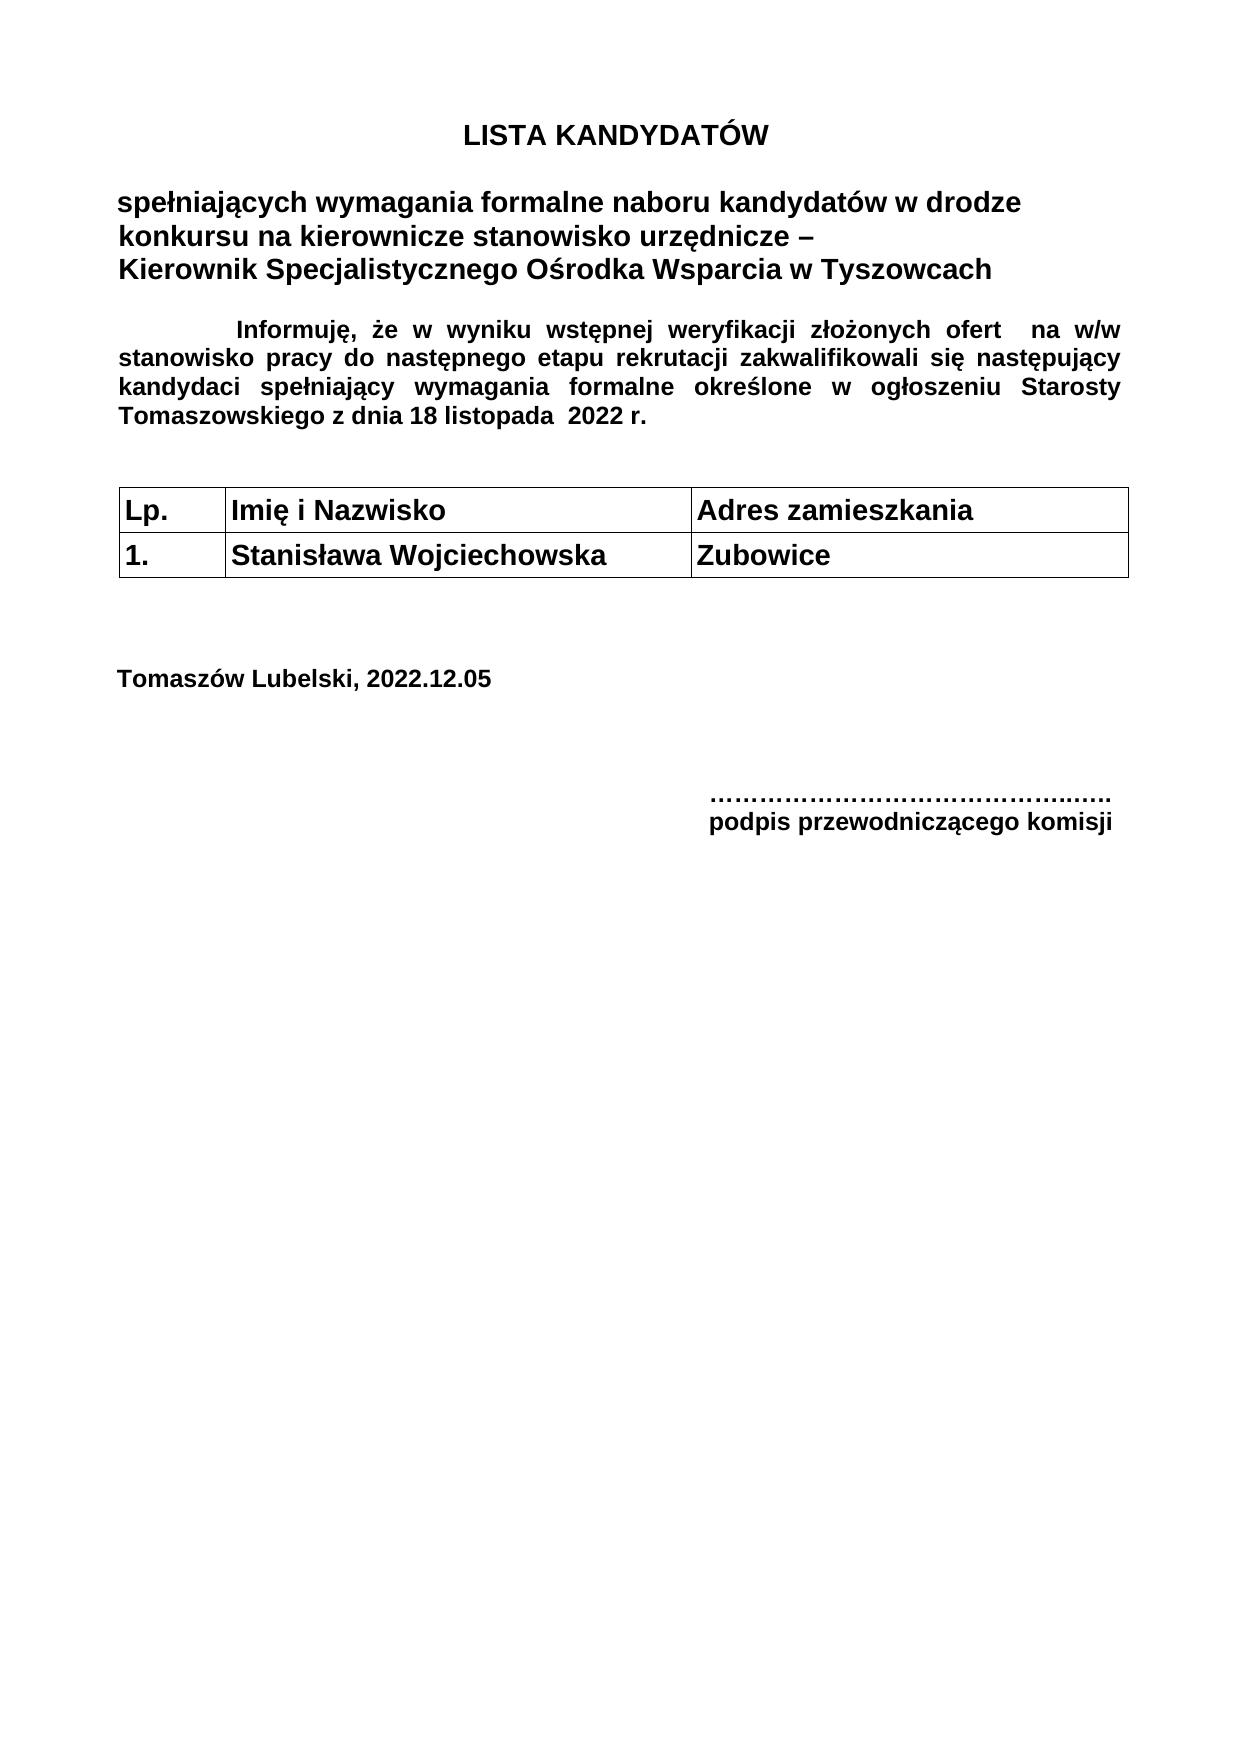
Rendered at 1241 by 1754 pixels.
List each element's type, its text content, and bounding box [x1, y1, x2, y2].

text LISTA KANDYDATÓW [117, 118, 1122, 152]
text Tomaszów Lubelski, 2022.12.05 [117, 664, 1122, 692]
text podpis przewodniczącego komisji [117, 807, 1122, 836]
table_cell Zubowice [692, 533, 1128, 577]
table_header Lp. [120, 488, 225, 532]
table_cell 1. [120, 533, 225, 577]
table_header Adres zamieszkania [692, 488, 1128, 532]
text spełniających wymagania formalne naboru kandydatów w drodze konkursu na kierownicze stanowisko urzędnicze – Kierownik Specjalistycznego Ośrodka Wsparcia w Tyszowcach [117, 185, 1122, 286]
text ……………………………………..….. [117, 779, 1122, 807]
table_cell Stanisława Wojciechowska [226, 533, 691, 577]
table_header Imię i Nazwisko [226, 488, 691, 532]
text Informuję, że w wyniku wstępnej weryfikacji złożonych ofert na w/w stanowisko pracy do następnego etapu rekrutacji zakwalifikowali się następujący kandydaci spełniający wymagania formalne określone w ogłoszeniu Starosty Tomaszowskiego z dnia 18 listopada 2022 r. [117, 314, 1122, 429]
